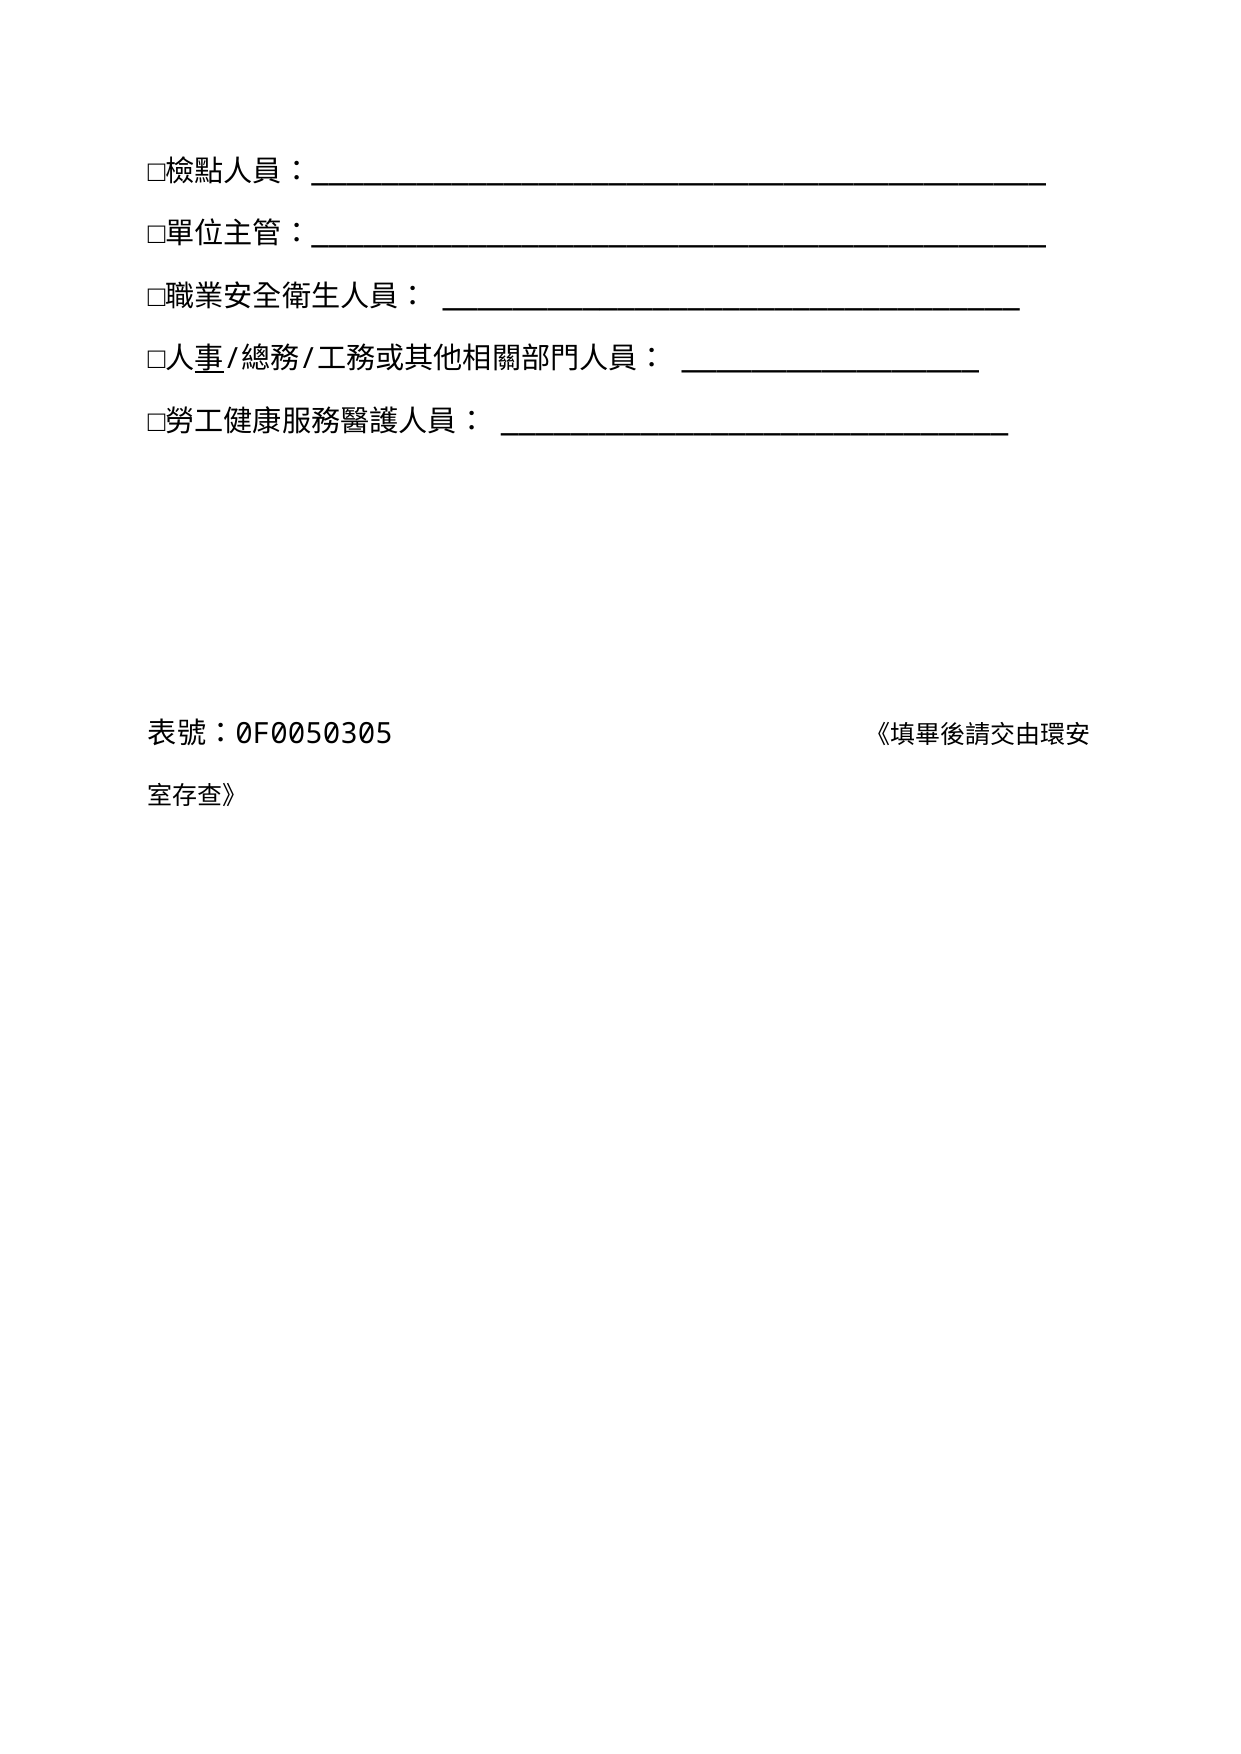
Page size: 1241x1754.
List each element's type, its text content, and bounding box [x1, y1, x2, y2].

text □勞工健康服務醫護人員： _____________________________ [148, 377, 1092, 439]
text 表號：0F0050305 《填畢後請交由環安室存查》 [148, 689, 1092, 814]
text □單位主管：__________________________________________ [148, 189, 1092, 252]
text □檢點人員：__________________________________________ [148, 127, 1092, 189]
text □人事/總務/工務或其他相關部門人員： _________________ [148, 314, 1092, 377]
text □職業安全衛生人員： _________________________________ [148, 252, 1092, 314]
